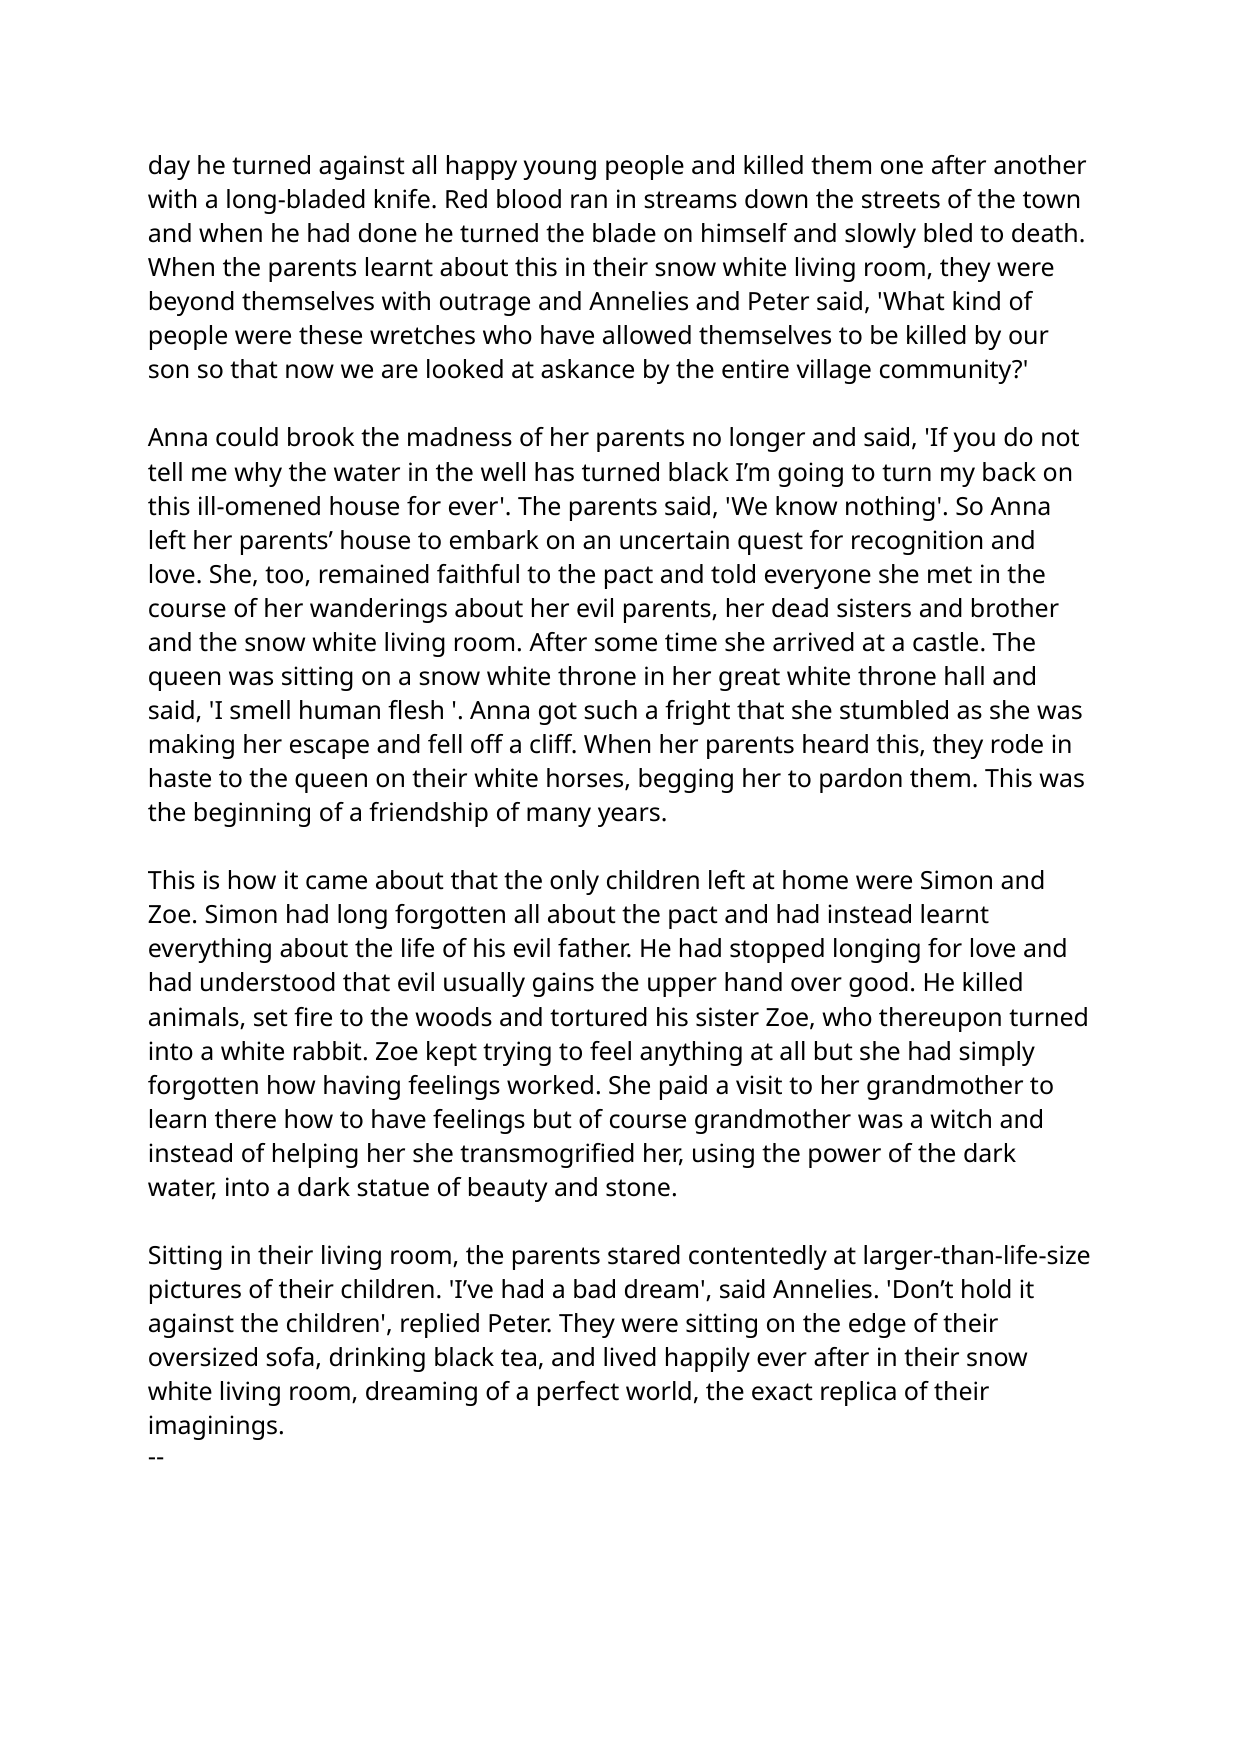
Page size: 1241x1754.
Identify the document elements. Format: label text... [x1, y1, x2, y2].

text This is how it came about that the only children left at home were Simon and Zoe. Simon had long forgotten all about the pact and had instead learnt everything about the life of his evil father. He had stopped longing for love and had understood that evil usually gains the upper hand over good. He killed animals, set fire to the woods and tortured his sister Zoe, who thereupon turned into a white rabbit. Zoe kept trying to feel anything at all but she had simply forgotten how having feelings worked. She paid a visit to her grandmother to learn there how to have feelings but of course grandmother was a witch and instead of helping her she transmogrified her, using the power of the dark water, into a dark statue of beauty and stone. [148, 863, 1093, 1203]
text day he turned against all happy young people and killed them one after another with a long-bladed knife. Red blood ran in streams down the streets of the town and when he had done he turned the blade on himself and slowly bled to death. When the parents learnt about this in their snow white living room, they were beyond themselves with outrage and Annelies and Peter said, 'What kind of people were these wretches who have allowed themselves to be killed by our son so that now we are looked at askance by the entire village community?' [148, 148, 1093, 386]
text Anna could brook the madness of her parents no longer and said, 'If you do not tell me why the water in the well has turned black I’m going to turn my back on this ill-omened house for ever'. The parents said, 'We know nothing'. So Anna left her parents’ house to embark on an uncertain quest for recognition and love. She, too, remained faithful to the pact and told everyone she met in the course of her wanderings about her evil parents, her dead sisters and brother and the snow white living room. After some time she arrived at a castle. The queen was sitting on a snow white throne in her great white throne hall and said, 'I smell human flesh '. Anna got such a fright that she stumbled as she was making her escape and fell off a cliff. When her parents heard this, they rode in haste to the queen on their white horses, begging her to pardon them. This was the beginning of a friendship of many years. [148, 420, 1093, 829]
text -- [148, 1442, 1093, 1471]
text Sitting in their living room, the parents stared contentedly at larger-than-life-size pictures of their children. 'I’ve had a bad dream', said Annelies. 'Don’t hold it against the children', replied Peter. They were sitting on the edge of their oversized sofa, drinking black tea, and lived happily ever after in their snow white living room, dreaming of a perfect world, the exact replica of their imaginings. [148, 1238, 1093, 1442]
